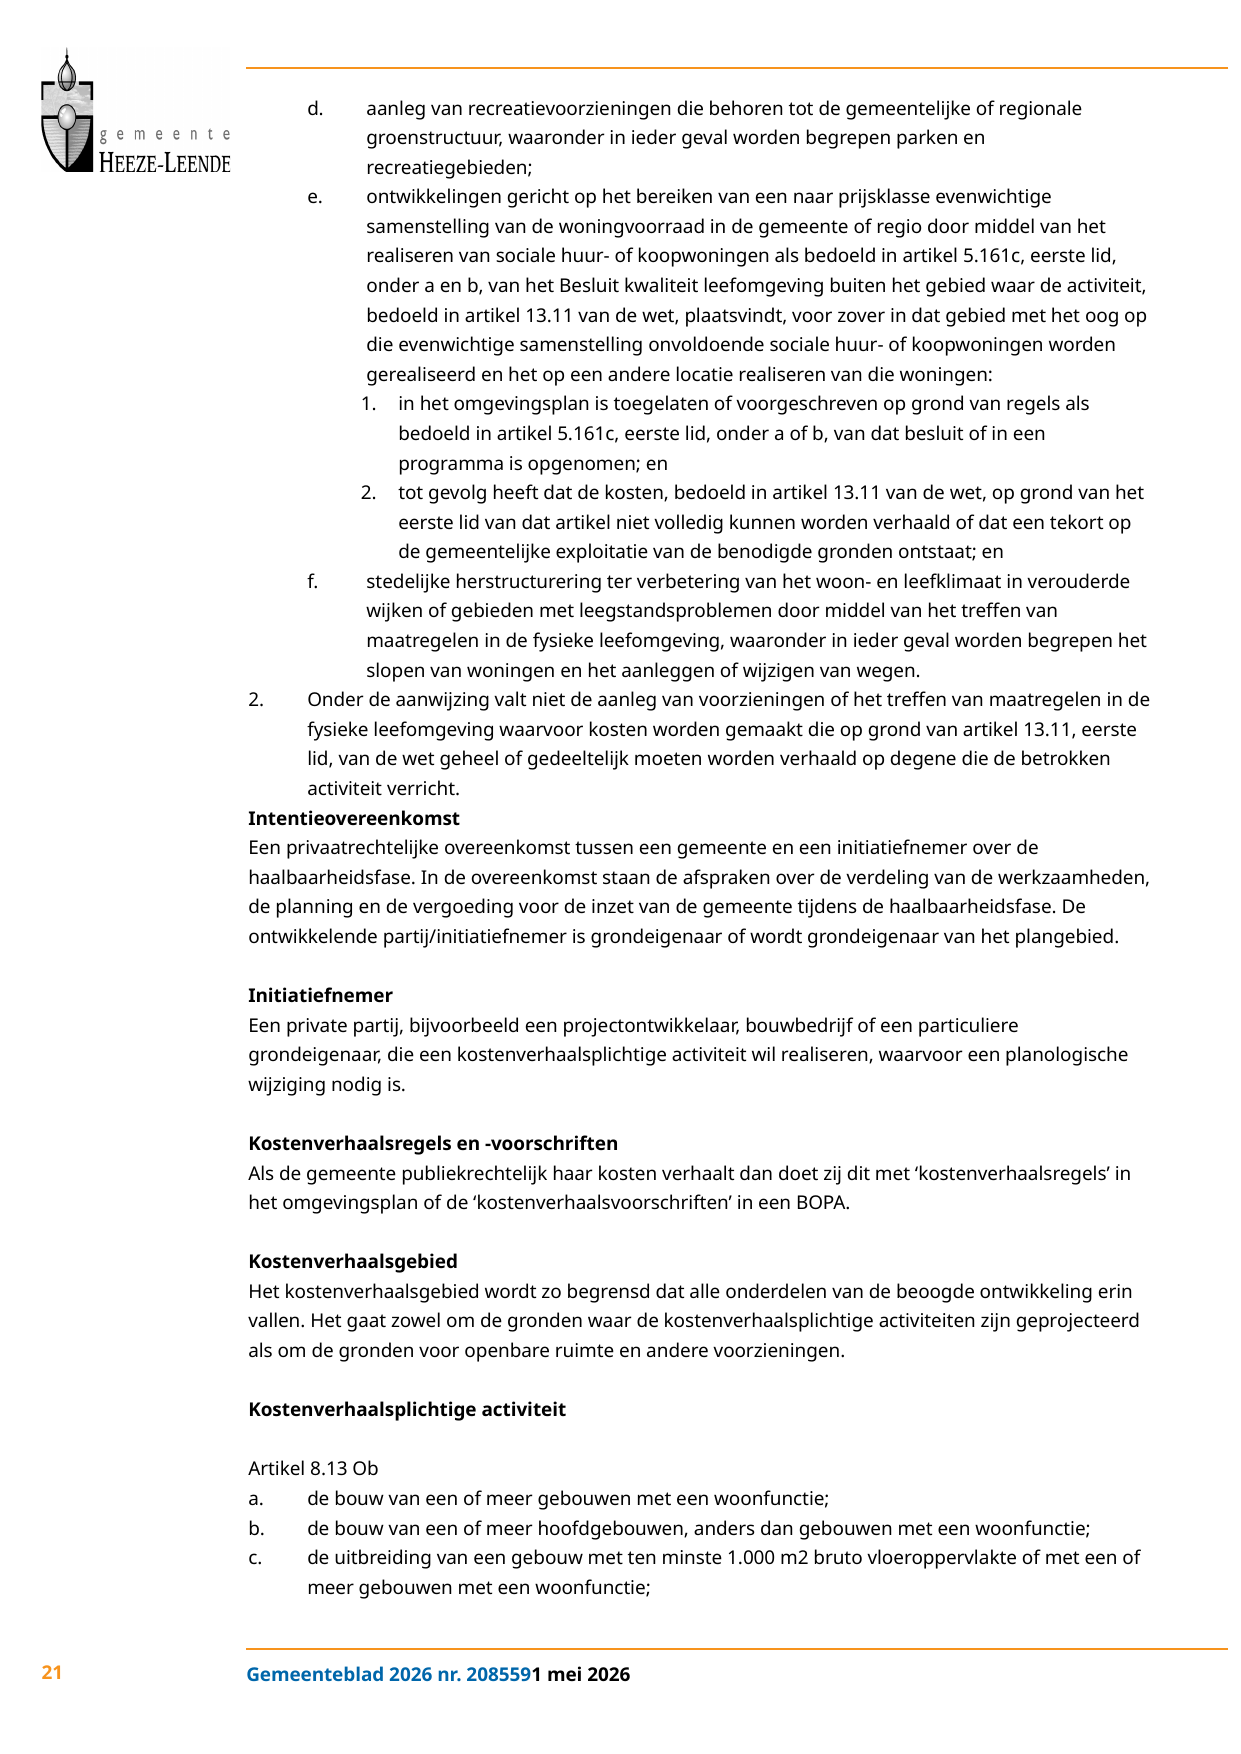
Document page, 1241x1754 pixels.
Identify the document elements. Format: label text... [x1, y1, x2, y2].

list ontwikkelingen gericht op het bereiken van een naar prijsklasse evenwichtige samenstelling van de woningvoorraad in de gemeente of regio door middel van het realiseren van sociale huur- of koopwoningen als bedoeld in artikel 5.161c, eerste lid, onder a en b, van het Besluit kwaliteit leefomgeving buiten het gebied waar de activiteit, bedoeld in artikel 13.11 van de wet, plaatsvindt, voor zover in dat gebied met het oog op die evenwichtige samenstelling onvoldoende sociale huur- of koopwoningen worden gerealiseerd en het op een andere locatie realiseren van die woningen: [307, 183, 1152, 387]
text Kostenverhaalsplichtige activiteit [248, 1396, 1152, 1422]
text Intentieovereenkomst [248, 805, 1152, 831]
text Een privaatrechtelijke overeenkomst tussen een gemeente en een initiatiefnemer over de haalbaarheidsfase. In de overeenkomst staan de afspraken over de verdeling van de werkzaamheden, de planning en de vergoeding voor de inzet van de gemeente tijdens de haalbaarheidsfase. De ontwikkelende partij/initiatiefnemer is grondeigenaar of wordt grondeigenaar van het plangebied. [248, 834, 1152, 949]
list de uitbreiding van een gebouw met ten minste 1.000 m2 bruto vloeroppervlakte of met een of meer gebouwen met een woonfunctie; [248, 1544, 1152, 1600]
list tot gevolg heeft dat de kosten, bedoeld in artikel 13.11 van de wet, op grond van het eerste lid van dat artikel niet volledig kunnen worden verhaald of dat een tekort op de gemeentelijke exploitatie van de benodigde gronden ontstaat; en [361, 479, 1152, 564]
list in het omgevingsplan is toegelaten of voorgeschreven op grond van regels als bedoeld in artikel 5.161c, eerste lid, onder a of b, van dat besluit of in een programma is opgenomen; en [361, 391, 1152, 476]
text Kostenverhaalsregels en -voorschriften [248, 1130, 1152, 1156]
text Kostenverhaalsgebied [248, 1248, 1152, 1274]
list stedelijke herstructurering ter verbetering van het woon- en leefklimaat in verouderde wijken of gebieden met leegstandsproblemen door middel van het treffen van maatregelen in de fysieke leefomgeving, waaronder in ieder geval worden begrepen het slopen van woningen en het aanleggen of wijzigen van wegen. [307, 568, 1152, 683]
list de bouw van een of meer gebouwen met een woonfunctie; [248, 1485, 1152, 1511]
text Initiatiefnemer [248, 982, 1152, 1008]
list de bouw van een of meer hoofdgebouwen, anders dan gebouwen met een woonfunctie; [248, 1515, 1152, 1541]
list Onder de aanwijzing valt niet de aanleg van voorzieningen of het treffen van maatregelen in de fysieke leefomgeving waarvoor kosten worden gemaakt die op grond van artikel 13.11, eerste lid, van de wet geheel of gedeeltelijk moeten worden verhaald op degene die de betrokken activiteit verricht. [248, 686, 1152, 801]
text Een private partij, bijvoorbeeld een projectontwikkelaar, bouwbedrijf of een particuliere grondeigenaar, die een kostenverhaalsplichtige activiteit wil realiseren, waarvoor een planologische wijziging nodig is. [248, 1012, 1152, 1097]
text Het kostenverhaalsgebied wordt zo begrensd dat alle onderdelen van de beoogde ontwikkeling erin vallen. Het gaat zowel om de gronden waar de kostenverhaalsplichtige activiteiten zijn geprojecteerd als om de gronden voor openbare ruimte en andere voorzieningen. [248, 1278, 1152, 1363]
list aanleg van recreatievoorzieningen die behoren tot de gemeentelijke of regionale groenstructuur, waaronder in ieder geval worden begrepen parken en recreatiegebieden; [307, 95, 1152, 180]
text Als de gemeente publiekrechtelijk haar kosten verhaalt dan doet zij dit met ‘kostenverhaalsregels’ in het omgevingsplan of de ‘kostenverhaalsvoorschriften’ in een BOPA. [248, 1160, 1152, 1215]
text Artikel 8.13 Ob [248, 1456, 1152, 1481]
picture [41, 47, 231, 172]
